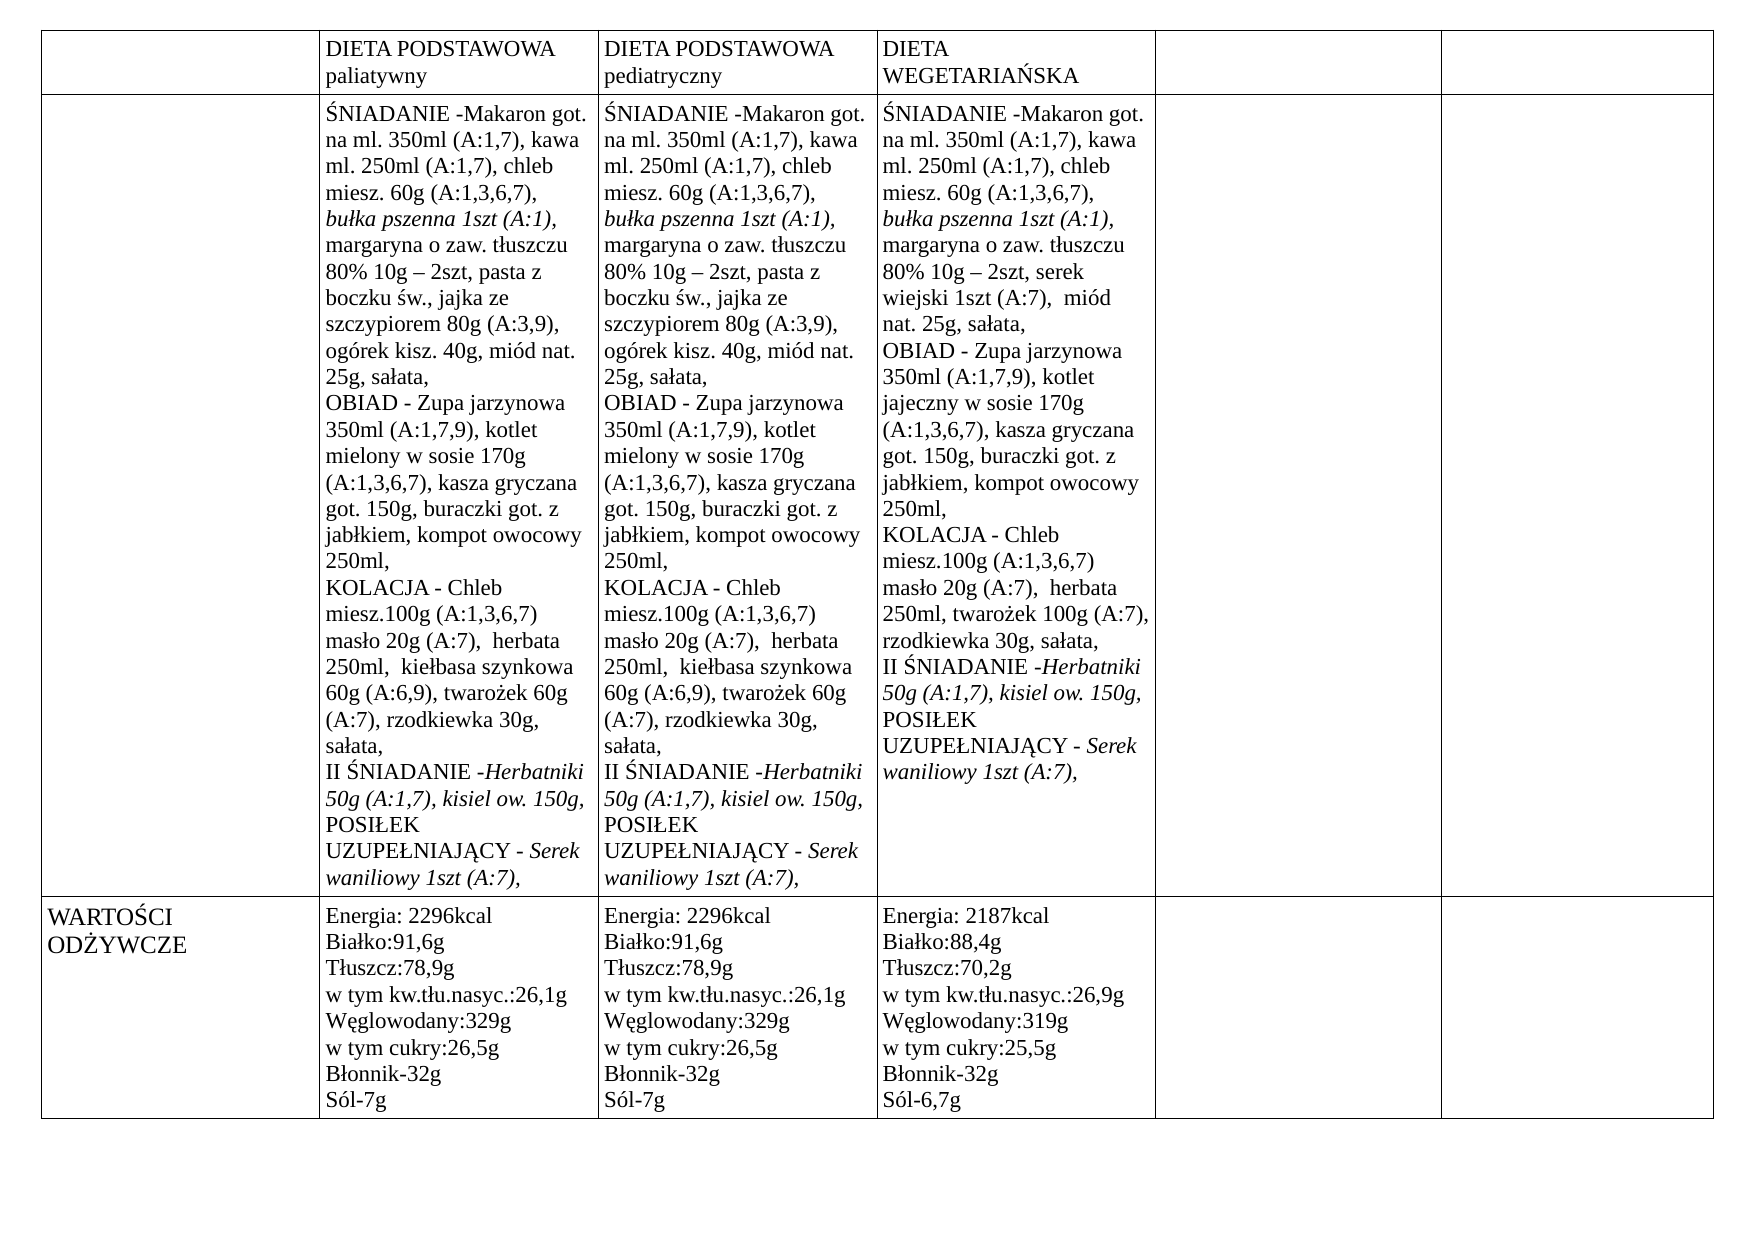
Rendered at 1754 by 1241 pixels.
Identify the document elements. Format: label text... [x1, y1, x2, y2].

table_cell ŚNIADANIE -Makaron got. na ml. 350ml (A:1,7), kawa ml. 250ml (A:1,7), chleb miesz. 60g (A:1,3,6,7), bułka pszenna 1szt (A:1), margaryna o zaw. tłuszczu 80% 10g – 2szt, pasta z boczku św., jajka ze szczypiorem 80g (A:3,9), ogórek kisz. 40g, miód nat. 25g, sałata, OBIAD - Zupa jarzynowa 350ml (A:1,7,9), kotlet mielony w sosie 170g (A:1,3,6,7), kasza gryczana got. 150g, buraczki got. z jabłkiem, kompot owocowy 250ml, KOLACJA - Chleb miesz.100g (A:1,3,6,7) masło 20g (A:7), herbata 250ml, kiełbasa szynkowa 60g (A:6,9), twarożek 60g (A:7), rzodkiewka 30g, sałata, II ŚNIADANIE -Herbatniki 50g (A:1,7), kisiel ow. 150g, POSIŁEK UZUPEŁNIAJĄCY - Serek waniliowy 1szt (A:7), [599, 95, 877, 896]
table_cell Energia: 2296kcal Białko:91,6g Tłuszcz:78,9g w tym kw.tłu.nasyc.:26,1g Węglowodany:329g w tym cukry:26,5g Błonnik-32g Sól-7g [320, 897, 598, 1118]
table_cell Energia: 2187kcal Białko:88,4g Tłuszcz:70,2g w tym kw.tłu.nasyc.:26,9g Węglowodany:319g w tym cukry:25,5g Błonnik-32g Sól-6,7g [878, 897, 1155, 1118]
table_cell [42, 31, 319, 94]
table_cell DIETA PODSTAWOWA pediatryczny [599, 31, 877, 94]
table_cell Energia: 2296kcal Białko:91,6g Tłuszcz:78,9g w tym kw.tłu.nasyc.:26,1g Węglowodany:329g w tym cukry:26,5g Błonnik-32g Sól-7g [599, 897, 877, 1118]
table_cell [42, 95, 319, 896]
table_cell [1156, 31, 1441, 94]
table_cell DIETA WEGETARIAŃSKA [878, 31, 1155, 94]
table_cell [1442, 95, 1713, 896]
table_cell [1156, 897, 1441, 1118]
table_cell [1442, 31, 1713, 94]
table_cell [1442, 897, 1713, 1118]
table_cell [1156, 95, 1441, 896]
table_cell WARTOŚCI ODŻYWCZE [42, 897, 319, 1118]
table_cell ŚNIADANIE -Makaron got. na ml. 350ml (A:1,7), kawa ml. 250ml (A:1,7), chleb miesz. 60g (A:1,3,6,7), bułka pszenna 1szt (A:1), margaryna o zaw. tłuszczu 80% 10g – 2szt, serek wiejski 1szt (A:7), miód nat. 25g, sałata, OBIAD - Zupa jarzynowa 350ml (A:1,7,9), kotlet jajeczny w sosie 170g (A:1,3,6,7), kasza gryczana got. 150g, buraczki got. z jabłkiem, kompot owocowy 250ml, KOLACJA - Chleb miesz.100g (A:1,3,6,7) masło 20g (A:7), herbata 250ml, twarożek 100g (A:7), rzodkiewka 30g, sałata, II ŚNIADANIE -Herbatniki 50g (A:1,7), kisiel ow. 150g, POSIŁEK UZUPEŁNIAJĄCY - Serek waniliowy 1szt (A:7), [878, 95, 1155, 896]
table_cell ŚNIADANIE -Makaron got. na ml. 350ml (A:1,7), kawa ml. 250ml (A:1,7), chleb miesz. 60g (A:1,3,6,7), bułka pszenna 1szt (A:1), margaryna o zaw. tłuszczu 80% 10g – 2szt, pasta z boczku św., jajka ze szczypiorem 80g (A:3,9), ogórek kisz. 40g, miód nat. 25g, sałata, OBIAD - Zupa jarzynowa 350ml (A:1,7,9), kotlet mielony w sosie 170g (A:1,3,6,7), kasza gryczana got. 150g, buraczki got. z jabłkiem, kompot owocowy 250ml, KOLACJA - Chleb miesz.100g (A:1,3,6,7) masło 20g (A:7), herbata 250ml, kiełbasa szynkowa 60g (A:6,9), twarożek 60g (A:7), rzodkiewka 30g, sałata, II ŚNIADANIE -Herbatniki 50g (A:1,7), kisiel ow. 150g, POSIŁEK UZUPEŁNIAJĄCY - Serek waniliowy 1szt (A:7), [320, 95, 598, 896]
table_cell DIETA PODSTAWOWA paliatywny [320, 31, 598, 94]
